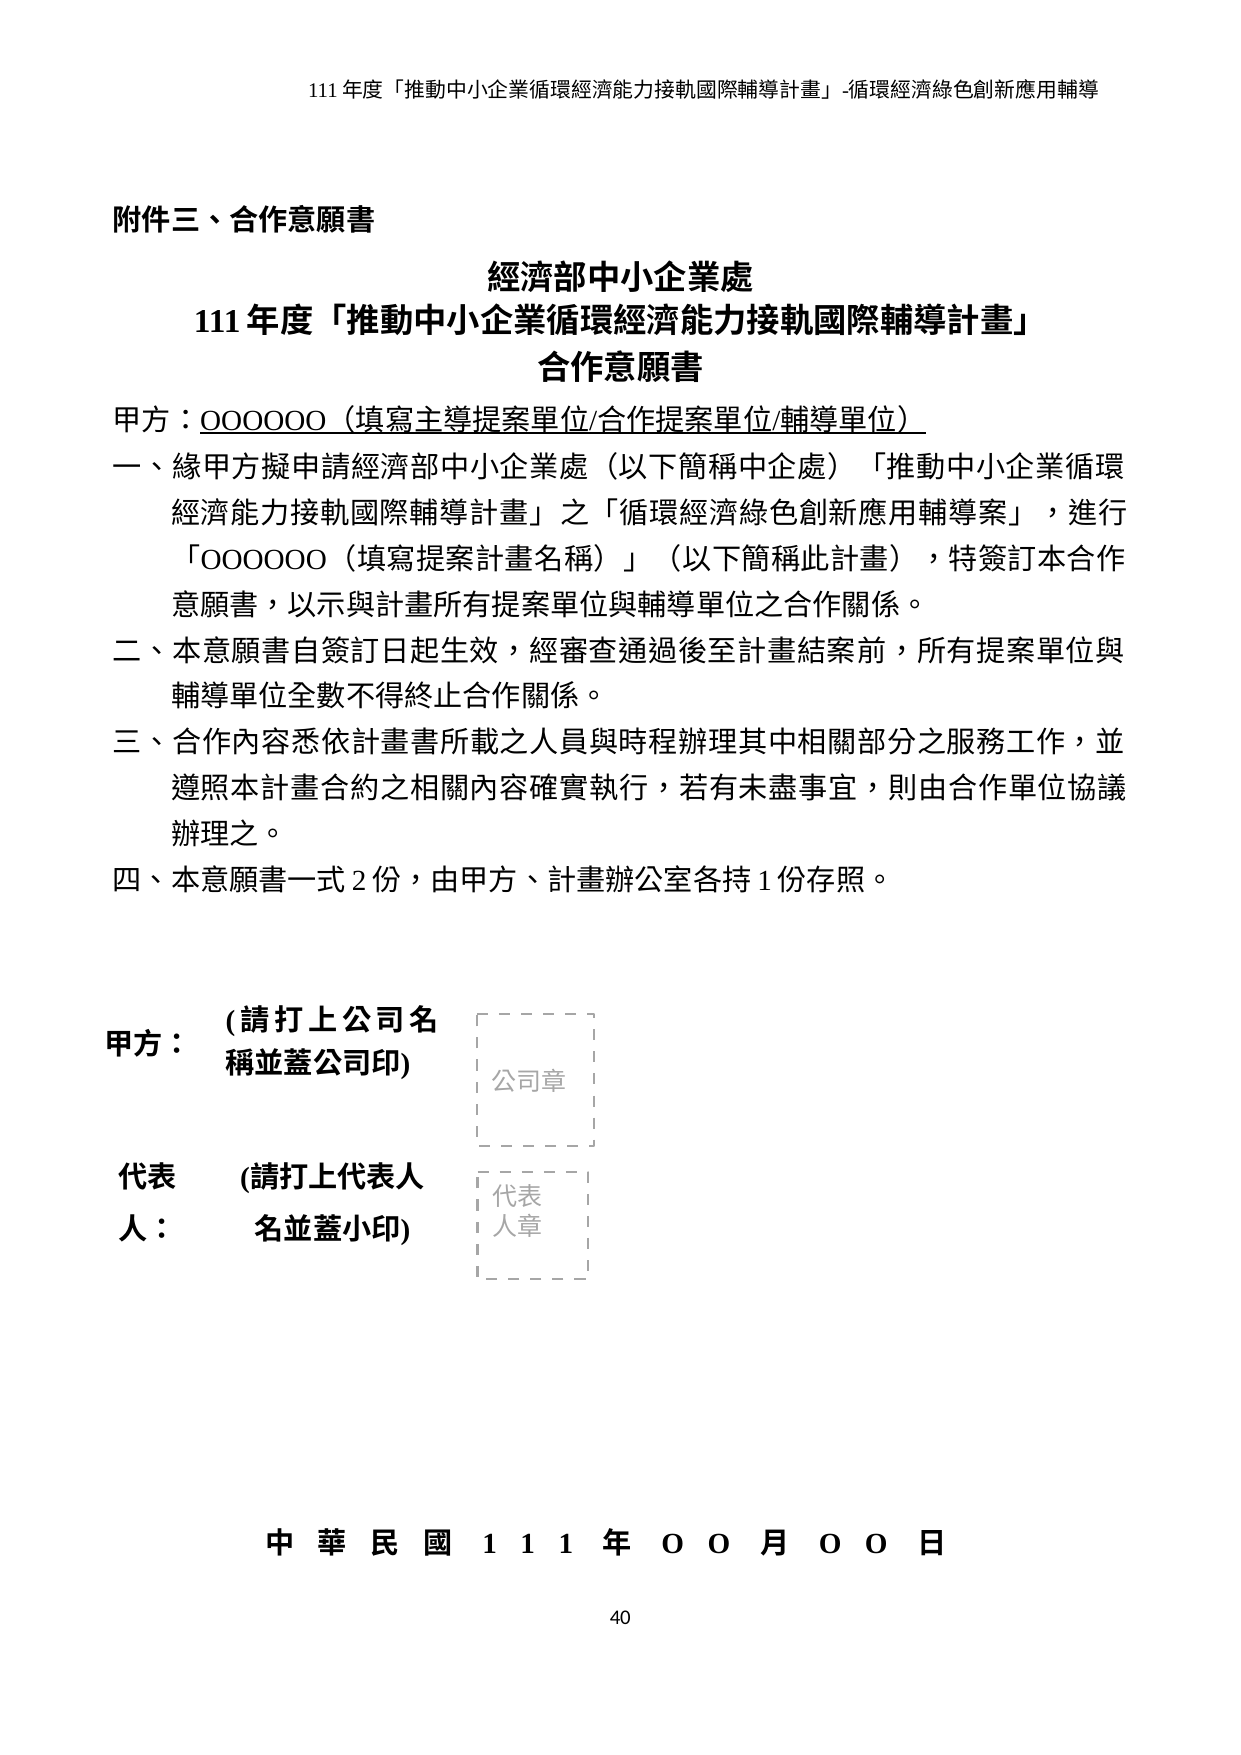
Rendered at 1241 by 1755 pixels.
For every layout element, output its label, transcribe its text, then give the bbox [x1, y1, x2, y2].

table_header [450, 951, 623, 1127]
text 一、緣甲方擬申請經濟部中小企業處（以下簡稱中企處）「推動中小企業循環經濟能力接軌國際輔導計畫」之「循環經濟綠色創新應用輔導案」，進行「OOOOOO（填寫提案計畫名稱）」（以下簡稱此計畫），特簽訂本合作意願書，以示與計畫所有提案單位與輔導單位之合作關係。 [112, 441, 1128, 624]
table_cell [623, 1127, 763, 1269]
table_cell 代表人： [81, 1127, 214, 1269]
text 中華民國111年OO月OO日 [112, 1520, 1099, 1562]
subtitle 附件三、合作意願書 [112, 196, 1099, 238]
table_header [764, 951, 997, 1127]
table_cell [450, 1127, 623, 1269]
table_header (請打上公司名稱並蓋公司印) [214, 951, 450, 1127]
text 甲方：OOOOOO（填寫主導提案單位/合作提案單位/輔導單位） [112, 389, 1128, 441]
table_cell [764, 1127, 997, 1269]
text 四、本意願書一式2份，由甲方、計畫辦公室各持1份存照。 [112, 853, 1128, 899]
table_header [997, 951, 1159, 1127]
text 合作意願書 [112, 341, 1128, 389]
text 經濟部中小企業處 [142, 251, 1099, 299]
text 三、合作內容悉依計畫書所載之人員與時程辦理其中相關部分之服務工作，並遵照本計畫合約之相關內容確實執行，若有未盡事宜，則由合作單位協議辦理之。 [112, 716, 1128, 853]
table_cell (請打上代表人名並蓋小印) [214, 1127, 450, 1269]
table_header [623, 951, 763, 1127]
text 111年度「推動中小企業循環經濟能力接軌國際輔導計畫」 [112, 299, 1128, 341]
text 二、本意願書自簽訂日起生效，經審查通過後至計畫結案前，所有提案單位與輔導單位全數不得終止合作關係。 [112, 624, 1128, 716]
table_header 甲方： [81, 951, 214, 1127]
table_cell [997, 1127, 1159, 1269]
